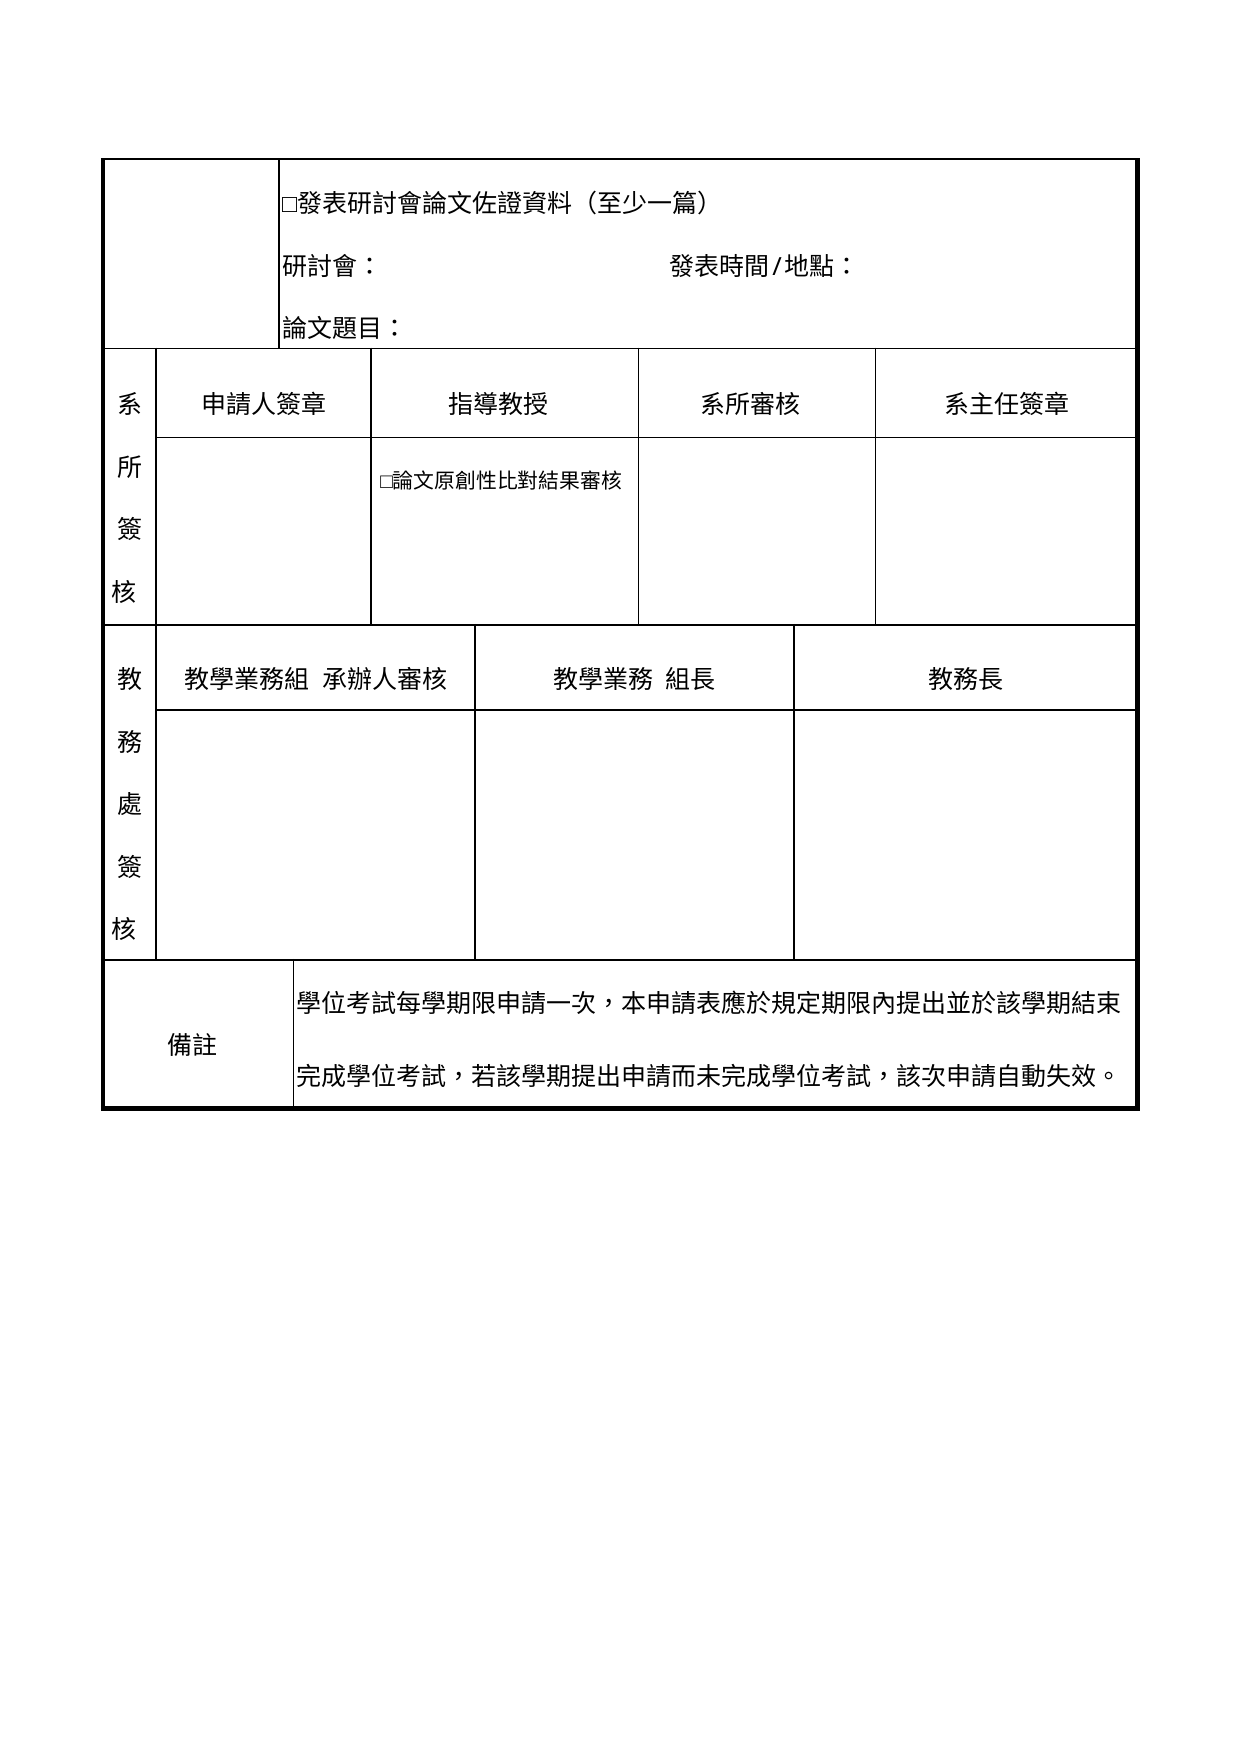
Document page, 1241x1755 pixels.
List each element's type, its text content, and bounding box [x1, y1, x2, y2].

table_cell 學位考試每學期限申請一次，本申請表應於規定期限內提出並於該學期結束 完成學位考試，若該學期提出申請而未完成學位考試，該次申請自動失效。 [294, 961, 1135, 1106]
table_cell [876, 438, 1135, 624]
table_cell □發表研討會論文佐證資料（至少一篇） 研討會： 發表時間/地點： 論文題目： [280, 160, 1135, 347]
table_cell 指導教授 [372, 349, 638, 436]
table_cell [476, 711, 793, 959]
table_cell [105, 160, 278, 347]
table_cell 教務處簽核 [105, 626, 155, 959]
table_cell 系所審核 [639, 349, 875, 436]
table_cell 申請人簽章 [157, 349, 370, 436]
table_cell 系所簽核 [105, 349, 155, 624]
table_cell 系主任簽章 [876, 349, 1135, 436]
table_cell [795, 711, 1135, 959]
table_cell [157, 711, 474, 959]
table_cell 教學業務組 承辦人審核 [157, 626, 474, 709]
table_cell 教務長 [795, 626, 1135, 709]
table_cell [157, 438, 370, 624]
table_cell 教學業務 組長 [476, 626, 793, 709]
table_cell [639, 438, 875, 624]
table_cell 備註 [105, 961, 293, 1106]
table_cell □論文原創性比對結果審核 [372, 438, 638, 624]
